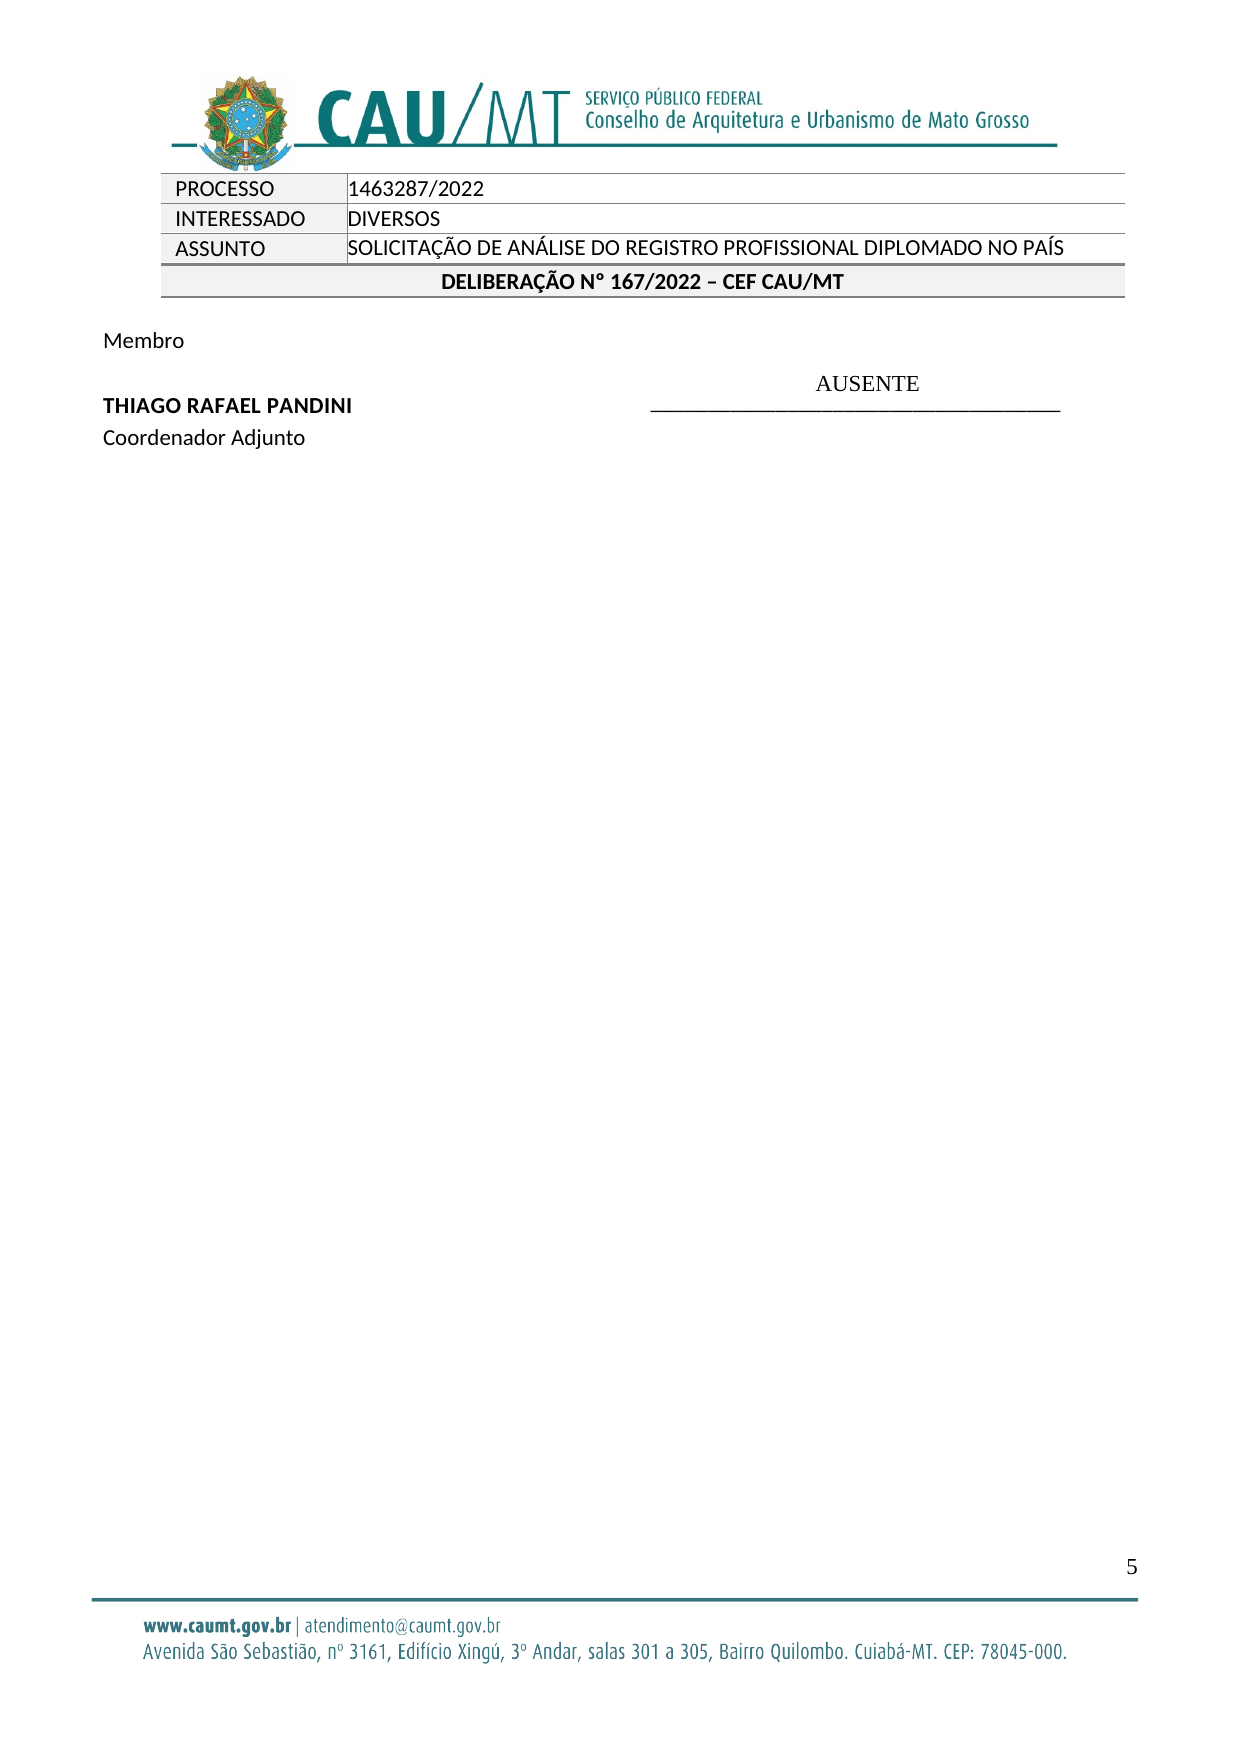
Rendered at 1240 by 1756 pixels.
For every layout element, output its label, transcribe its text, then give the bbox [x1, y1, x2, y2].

table_header _____________________________________ ____________________________________ ____________________________________ ____________________________________ [639, 326, 1137, 593]
table_header Membro THIAGO RAFAEL PANDINI Coordenador Adjunto [92, 326, 639, 519]
